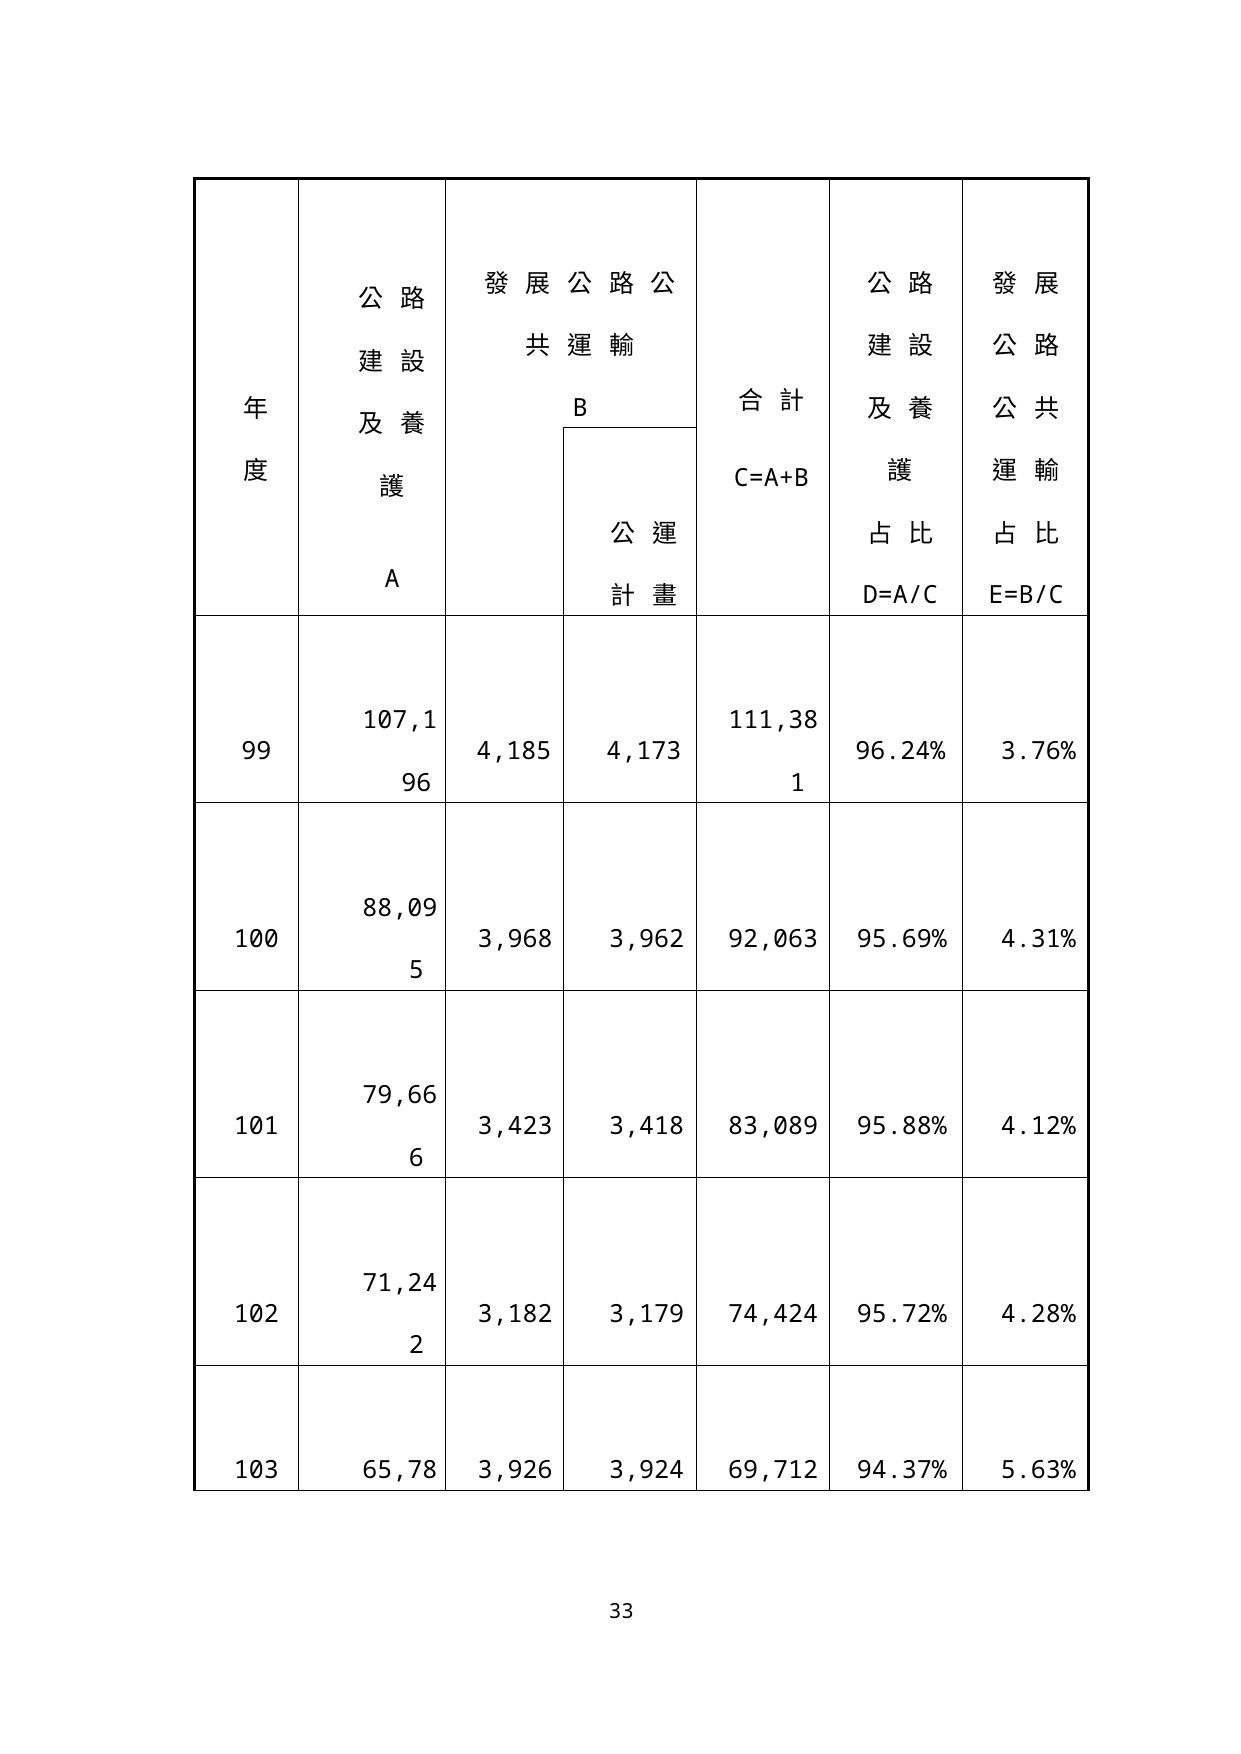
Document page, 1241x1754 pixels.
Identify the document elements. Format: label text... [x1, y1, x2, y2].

table_cell 88,095 [299, 803, 445, 990]
table_cell 107,196 [299, 616, 445, 802]
table_cell 4.28% [963, 1178, 1087, 1365]
table_cell 103 [196, 1366, 298, 1490]
table_cell 4,185 [446, 616, 563, 802]
table_cell 99 [196, 616, 298, 802]
table_cell 71,242 [299, 1178, 445, 1365]
table_cell 3,924 [564, 1366, 696, 1490]
table_cell 3,968 [446, 803, 563, 990]
table_cell 83,089 [697, 991, 829, 1177]
table_cell 4,173 [564, 616, 696, 802]
table_cell 4.31% [963, 803, 1087, 990]
table_cell 101 [196, 991, 298, 1177]
table_cell 111,381 [697, 616, 829, 802]
table_cell 65,78 [299, 1366, 445, 1490]
table_header 發展公路公共運輸占比E=B/C [963, 180, 1087, 615]
table_header 公路建設及養護 A [299, 180, 445, 615]
table_cell 74,424 [697, 1178, 829, 1365]
table_header 合計 C=A+B [697, 180, 829, 615]
table_cell [446, 427, 563, 615]
table_cell 5.63% [963, 1366, 1087, 1490]
table_cell 69,712 [697, 1366, 829, 1490]
table_cell 3,423 [446, 991, 563, 1177]
table_cell 95.69% [830, 803, 962, 990]
table_header 年度 [196, 180, 298, 615]
table_header 公路建設及養護 占比D=A/C [830, 180, 962, 615]
table_cell 95.72% [830, 1178, 962, 1365]
table_cell 102 [196, 1178, 298, 1365]
table_header 發展公路公共運輸 B [446, 180, 696, 427]
table_cell 94.37% [830, 1366, 962, 1490]
table_cell 4.12% [963, 991, 1087, 1177]
table_cell 3,182 [446, 1178, 563, 1365]
table_cell 96.24% [830, 616, 962, 802]
table_cell 3.76% [963, 616, 1087, 802]
table_cell 3,418 [564, 991, 696, 1177]
table_cell 3,926 [446, 1366, 563, 1490]
table_cell 3,179 [564, 1178, 696, 1365]
table_cell 3,962 [564, 803, 696, 990]
table_cell 95.88% [830, 991, 962, 1177]
table_cell 公運計畫 [564, 428, 696, 615]
table_cell 92,063 [697, 803, 829, 990]
table_cell 100 [196, 803, 298, 990]
table_cell 79,666 [299, 991, 445, 1177]
